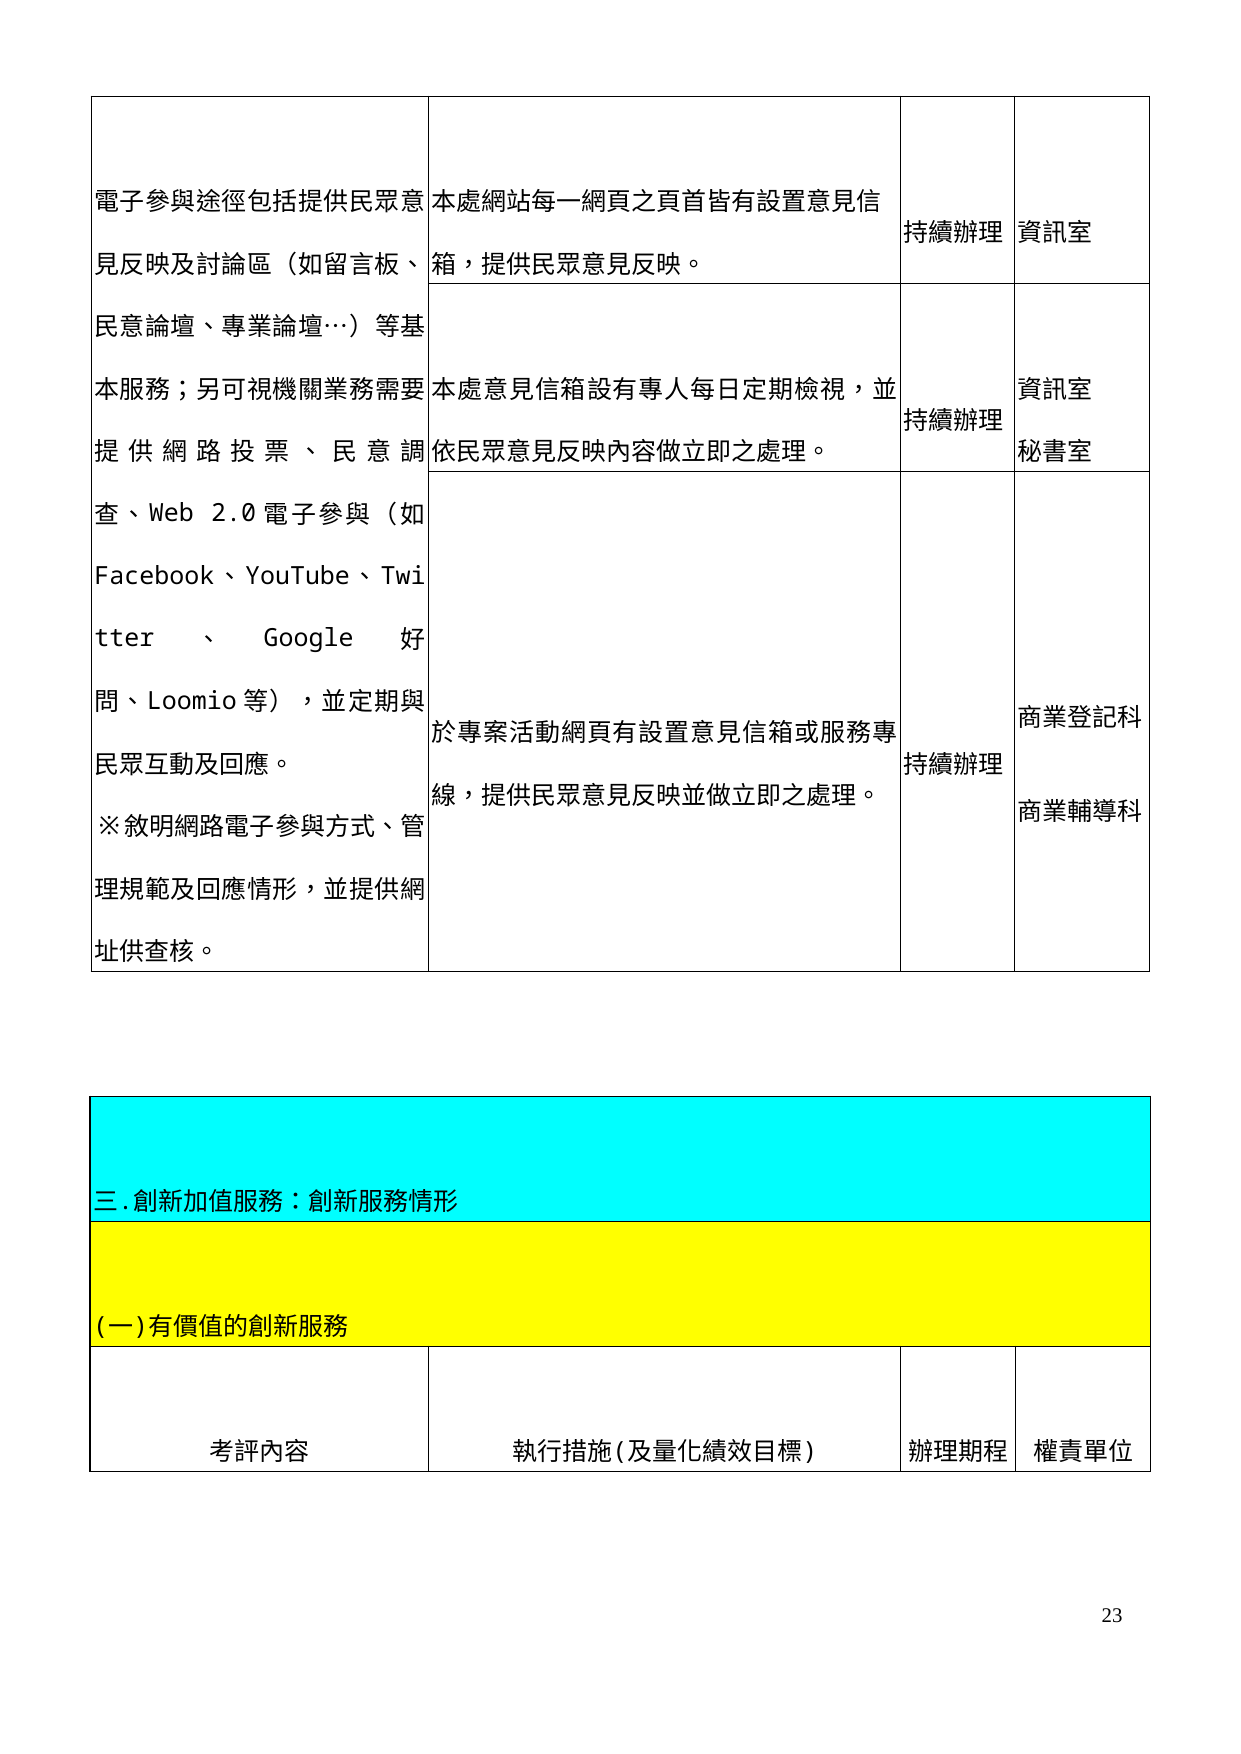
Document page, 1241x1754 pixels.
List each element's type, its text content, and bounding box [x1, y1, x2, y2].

table_cell 電子參與途徑包括提供民眾意見反映及討論區（如留言板、民意論壇、專業論壇…）等基本服務；另可視機關業務需要提供網路投票、民意調查、Web 2.0電子參與（如Facebook、YouTube、Twitter、Google好問、Loomio等），並定期與民眾互動及回應。 ※敘明網路電子參與方式、管理規範及回應情形，並提供網址供查核。 [92, 97, 428, 971]
table_cell 持續辦理 [901, 472, 1014, 971]
table_cell 執行措施(及量化績效目標) [429, 1347, 900, 1471]
table_cell 考評內容 [91, 1347, 428, 1471]
table_cell 權責單位 [1016, 1347, 1150, 1471]
table_cell 持續辦理 [901, 284, 1014, 471]
table_header 三.創新加值服務：創新服務情形 [91, 1097, 1150, 1221]
table_cell 資訊室 [1015, 97, 1149, 283]
table_cell 資訊室 秘書室 [1015, 284, 1149, 471]
table_cell 於專案活動網頁有設置意見信箱或服務專線，提供民眾意見反映並做立即之處理。 [429, 472, 900, 971]
table_cell 商業登記科 商業輔導科 [1015, 472, 1149, 971]
table_cell 本處意見信箱設有專人每日定期檢視，並依民眾意見反映內容做立即之處理。 [429, 284, 900, 471]
table_cell 辦理期程 [901, 1347, 1015, 1471]
table_cell 本處網站每一網頁之頁首皆有設置意見信箱，提供民眾意見反映。 [429, 97, 900, 283]
table_cell 持續辦理 [901, 97, 1014, 283]
table_cell (一)有價值的創新服務 [91, 1222, 1150, 1346]
